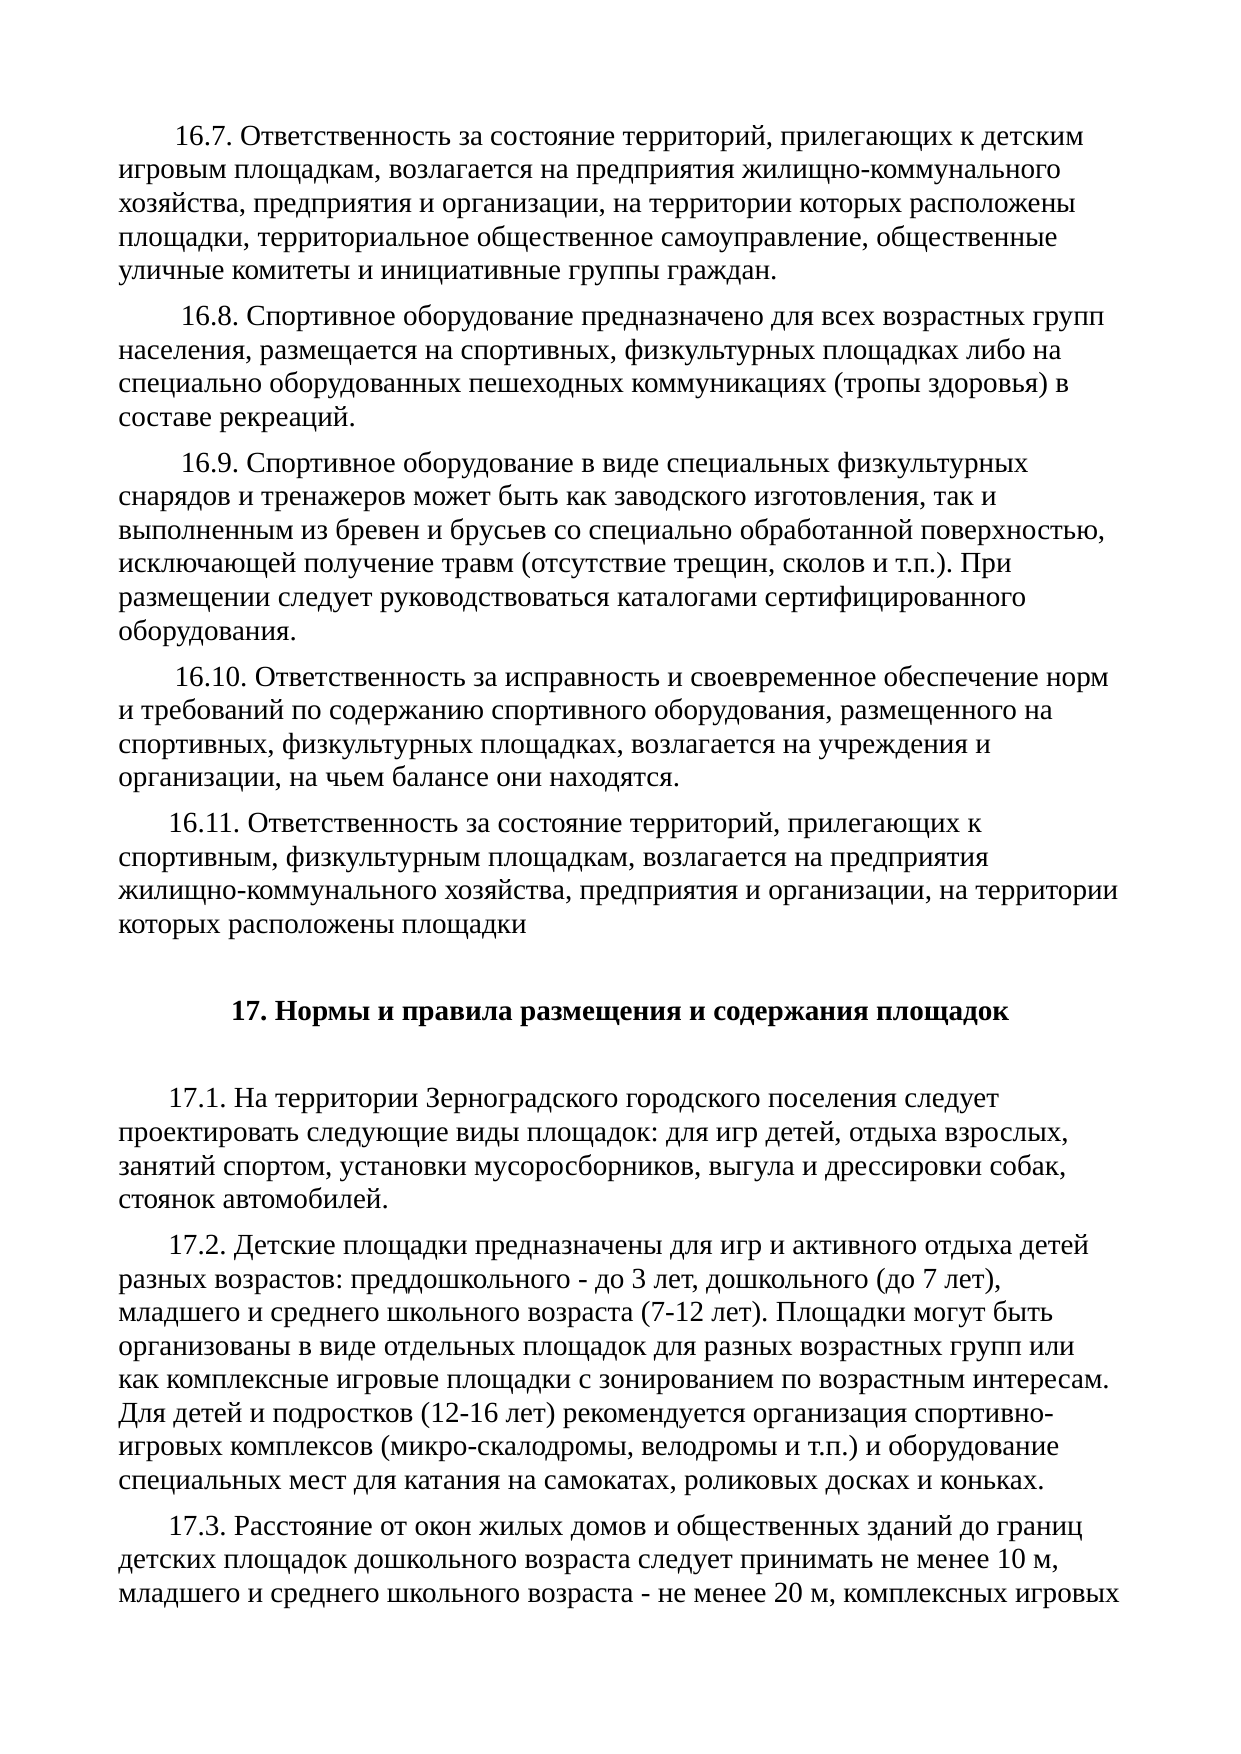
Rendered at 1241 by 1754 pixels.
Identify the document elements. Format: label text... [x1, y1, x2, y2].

text 16.7. Ответственность за состояние территорий, прилегающих к детским игровым площадкам, возлагается на предприятия жилищно-коммунального хозяйства, предприятия и организации, на территории которых расположены площадки, территориальное общественное самоуправление, общественные уличные комитеты и инициативные группы граждан. [118, 118, 1122, 286]
text 16.10. Ответственность за исправность и своевременное обеспечение норм и требований по содержанию спортивного оборудования, размещенного на спортивных, физкультурных площадках, возлагается на учреждения и организации, на чьем балансе они находятся. [118, 659, 1122, 793]
text 17. Нормы и правила размещения и содержания площадок [118, 993, 1122, 1027]
text 16.8. Спортивное оборудование предназначено для всех возрастных групп населения, размещается на спортивных, физкультурных площадках либо на специально оборудованных пешеходных коммуникациях (тропы здоровья) в составе рекреаций. [118, 298, 1122, 432]
text 17.3. Расстояние от окон жилых домов и общественных зданий до границ детских площадок дошкольного возраста следует принимать не менее 10 м, младшего и среднего школьного возраста - не менее 20 м, комплексных игровых [118, 1508, 1122, 1609]
text 17.2. Детские площадки предназначены для игр и активного отдыха детей разных возрастов: преддошкольного - до 3 лет, дошкольного (до 7 лет), младшего и среднего школьного возраста (7-12 лет). Площадки могут быть организованы в виде отдельных площадок для разных возрастных групп или как комплексные игровые площадки с зонированием по возрастным интересам. Для детей и подростков (12-16 лет) рекомендуется организация спортивно-игровых комплексов (микро-скалодромы, велодромы и т.п.) и оборудование специальных мест для катания на самокатах, роликовых досках и коньках. [118, 1227, 1122, 1496]
text 16.11. Ответственность за состояние территорий, прилегающих к спортивным, физкультурным площадкам, возлагается на предприятия жилищно-коммунального хозяйства, предприятия и организации, на территории которых расположены площадки [118, 805, 1122, 939]
text 16.9. Спортивное оборудование в виде специальных физкультурных снарядов и тренажеров может быть как заводского изготовления, так и выполненным из бревен и брусьев со специально обработанной поверхностью, исключающей получение травм (отсутствие трещин, сколов и т.п.). При размещении следует руководствоваться каталогами сертифицированного оборудования. [118, 445, 1122, 646]
text 17.1. На территории Зерноградского городского поселения следует проектировать следующие виды площадок: для игр детей, отдыха взрослых, занятий спортом, установки мусоросборников, выгула и дрессировки собак, стоянок автомобилей. [118, 1081, 1122, 1215]
